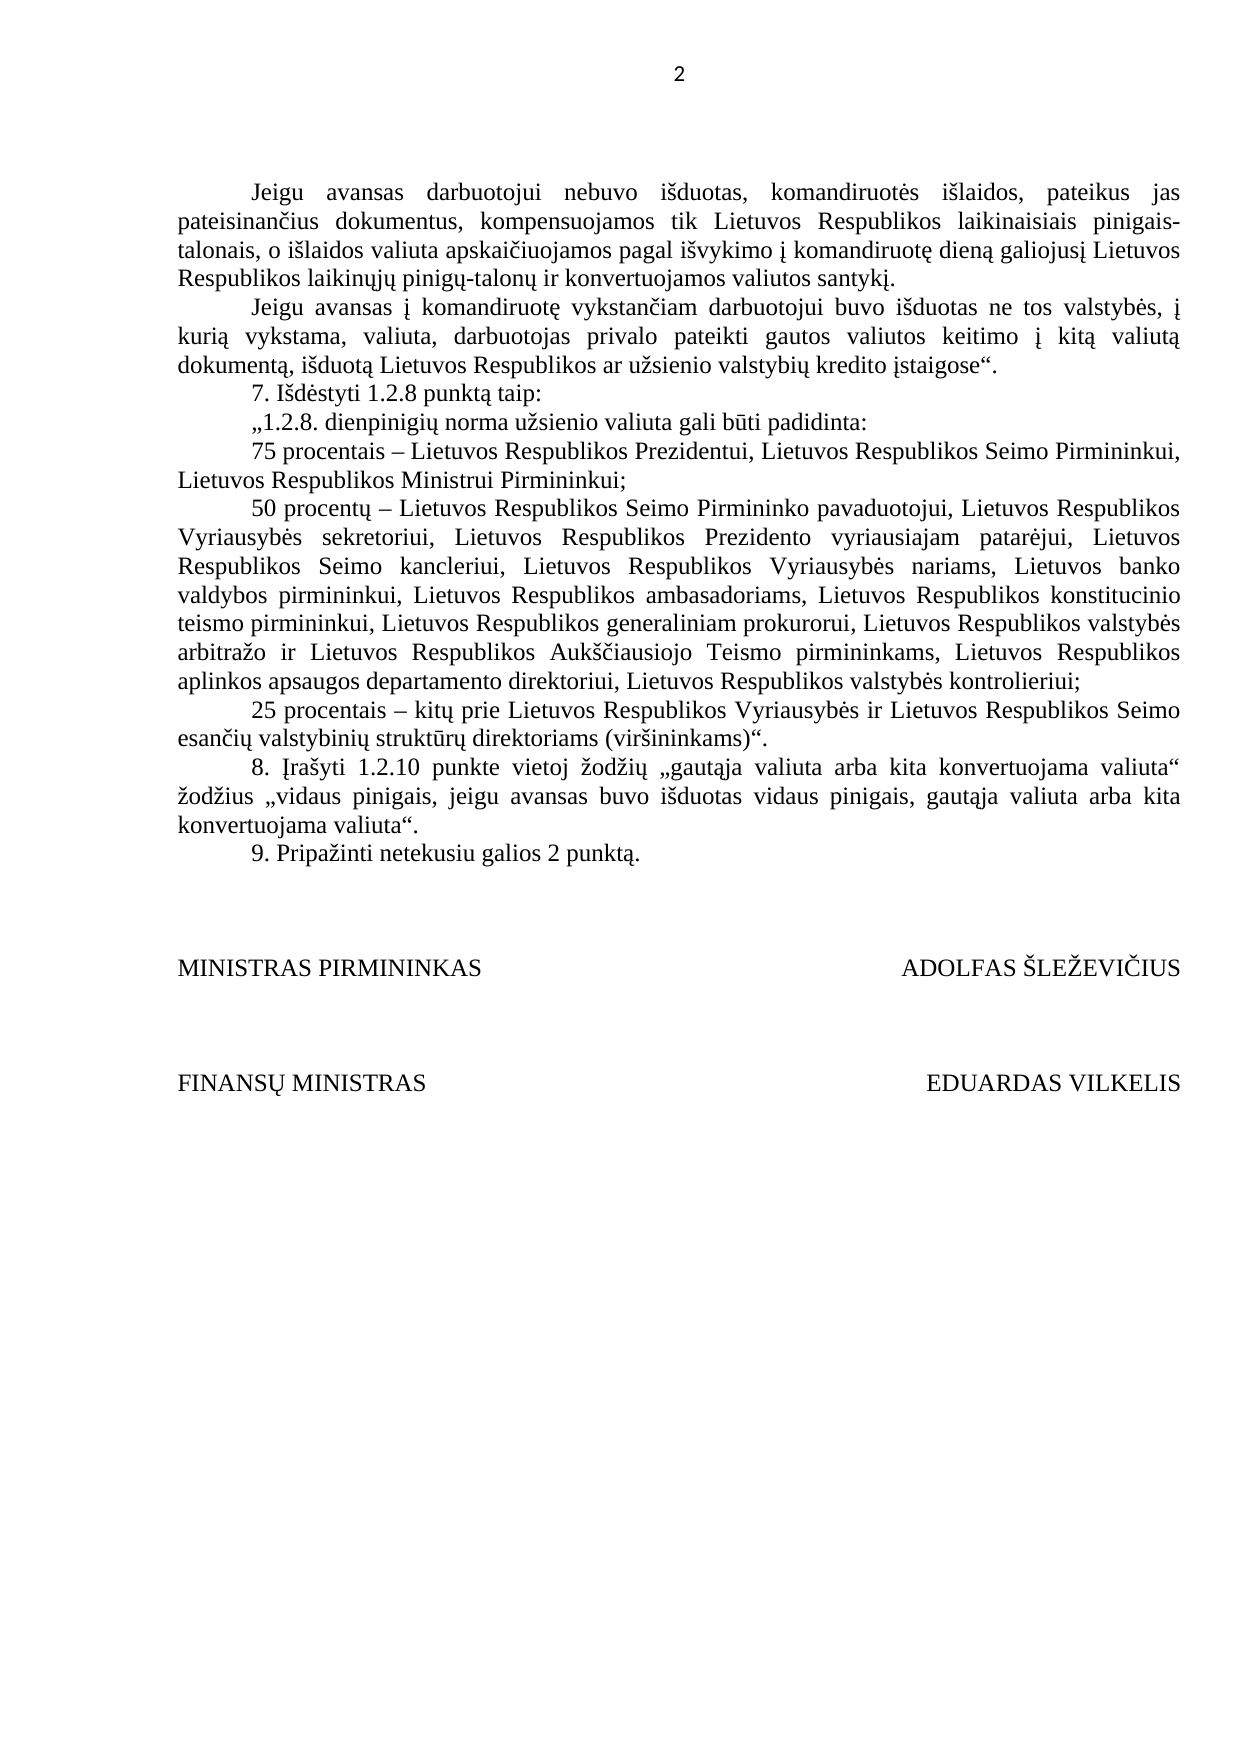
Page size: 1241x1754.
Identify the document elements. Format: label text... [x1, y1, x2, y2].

text Jeigu avansas į komandiruotę vykstančiam darbuotojui buvo išduotas ne tos valstybės, į kurią vykstama, valiuta, darbuotojas privalo pateikti gautos valiutos keitimo į kitą valiutą dokumentą, išduotą Lietuvos Respublikos ar užsienio valstybių kredito įstaigose“. [177, 292, 1181, 378]
text 50 procentų – Lietuvos Respublikos Seimo Pirmininko pavaduotojui, Lietuvos Respublikos Vyriausybės sekretoriui, Lietuvos Respublikos Prezidento vyriausiajam patarėjui, Lietuvos Respublikos Seimo kancleriui, Lietuvos Respublikos Vyriausybės nariams, Lietuvos banko valdybos pirmininkui, Lietuvos Respublikos ambasadoriams, Lietuvos Respublikos konstitucinio teismo pirmininkui, Lietuvos Respublikos generaliniam prokurorui, Lietuvos Respublikos valstybės arbitražo ir Lietuvos Respublikos Aukščiausiojo Teismo pirmininkams, Lietuvos Respublikos aplinkos apsaugos departamento direktoriui, Lietuvos Respublikos valstybės kontrolieriui; [177, 493, 1181, 695]
text 75 procentais – Lietuvos Respublikos Prezidentui, Lietuvos Respublikos Seimo Pirmininkui, Lietuvos Respublikos Ministrui Pirmininkui; [177, 436, 1181, 493]
text „1.2.8. dienpinigių norma užsienio valiuta gali būti padidinta: [177, 407, 1181, 436]
text MINISTRAS PIRMININKAS ADOLFAS ŠLEŽEVIČIUS [177, 953, 1181, 982]
text 9. Pripažinti netekusiu galios 2 punktą. [177, 838, 1181, 867]
text Jeigu avansas darbuotojui nebuvo išduotas, komandiruotės išlaidos, pateikus jas pateisinančius dokumentus, kompensuojamos tik Lietuvos Respublikos laikinaisiais pinigais-talonais, o išlaidos valiuta apskaičiuojamos pagal išvykimo į komandiruotę dieną galiojusį Lietuvos Respublikos laikinųjų pinigų-talonų ir konvertuojamos valiutos santykį. [177, 177, 1181, 292]
text 25 procentais – kitų prie Lietuvos Respublikos Vyriausybės ir Lietuvos Respublikos Seimo esančių valstybinių struktūrų direktoriams (viršininkams)“. [177, 695, 1181, 752]
text 7. Išdėstyti 1.2.8 punktą taip: [177, 378, 1181, 407]
text FINANSŲ MINISTRAS EDUARDAS VILKELIS [177, 1068, 1181, 1097]
text 8. Įrašyti 1.2.10 punkte vietoj žodžių „gautąja valiuta arba kita konvertuojama valiuta“ žodžius „vidaus pinigais, jeigu avansas buvo išduotas vidaus pinigais, gautąja valiuta arba kita konvertuojama valiuta“. [177, 752, 1181, 838]
